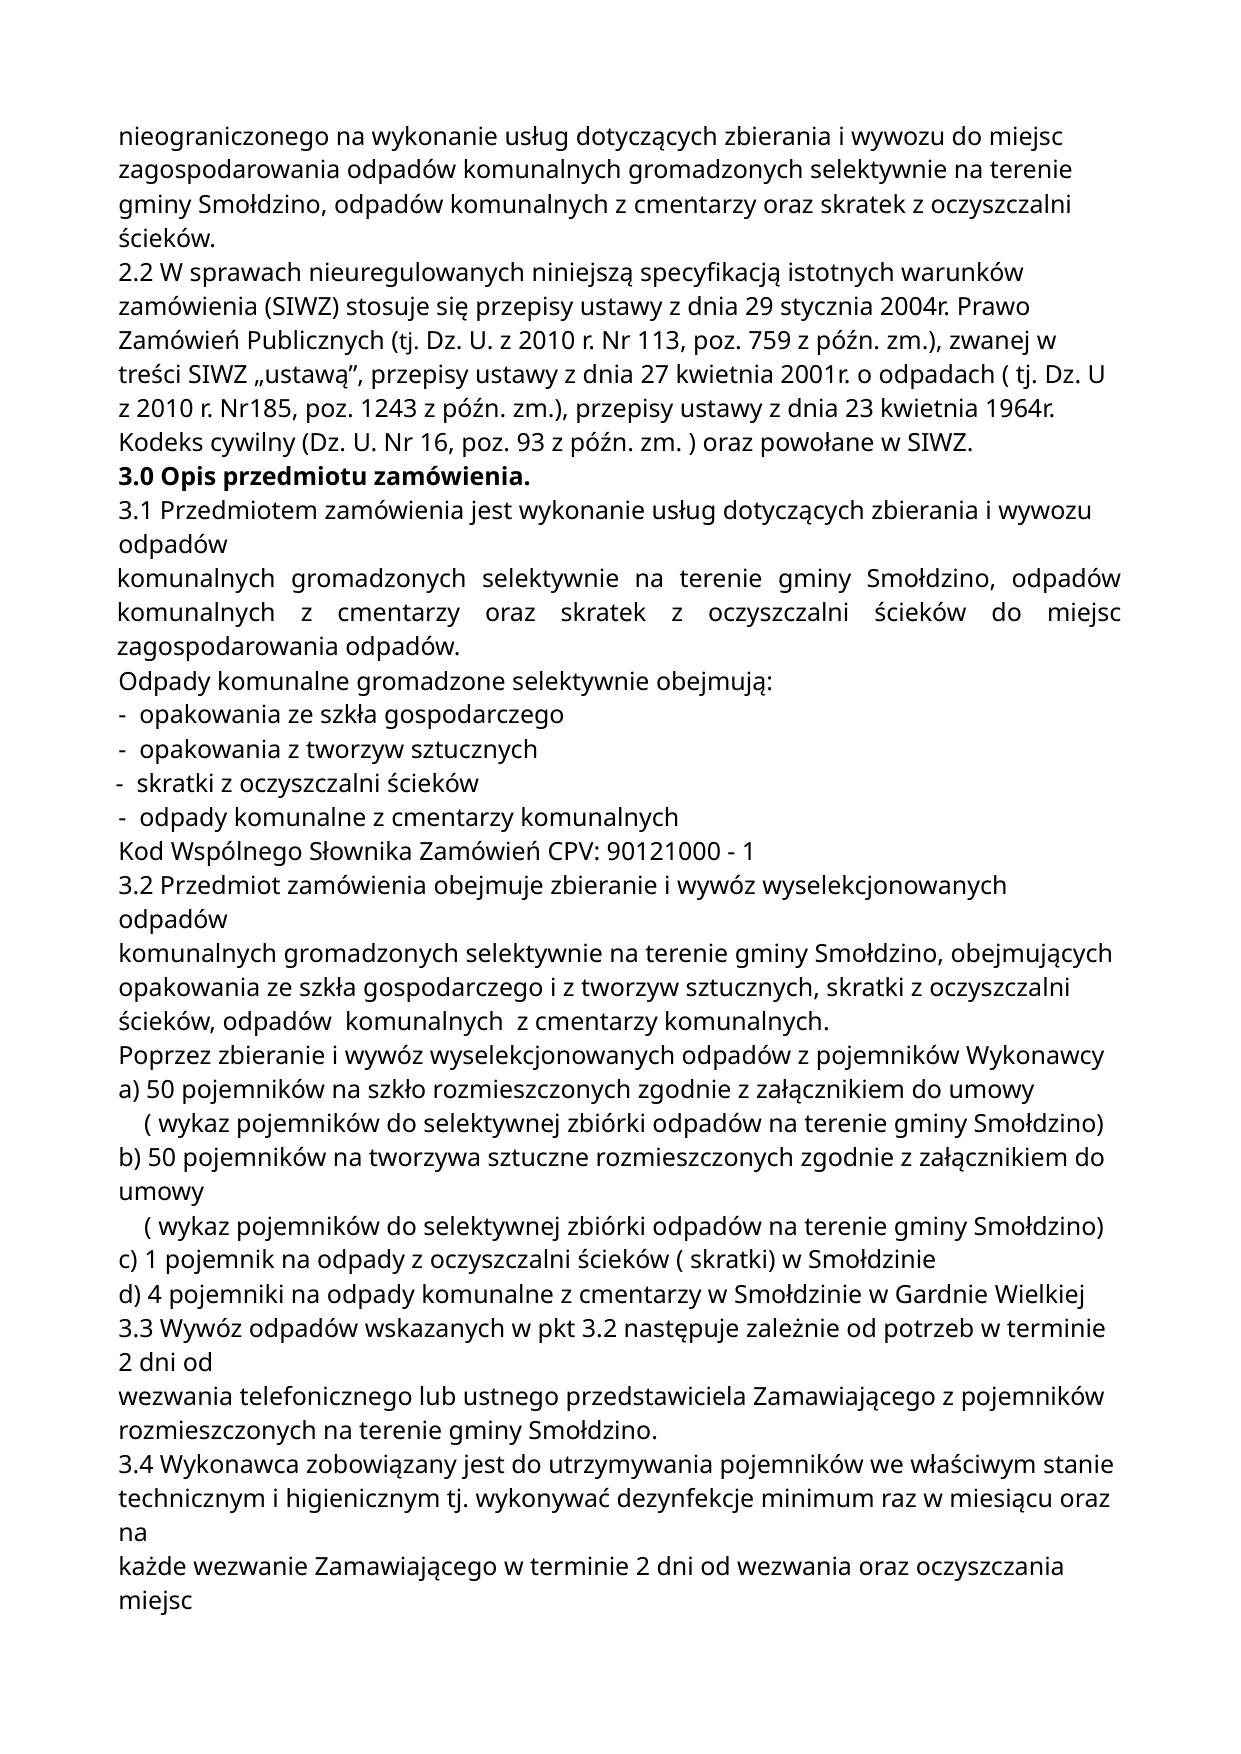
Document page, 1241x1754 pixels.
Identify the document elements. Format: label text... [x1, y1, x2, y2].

text wezwania telefonicznego lub ustnego przedstawiciela Zamawiającego z pojemników [118, 1378, 1122, 1412]
text 3.2 Przedmiot zamówienia obejmuje zbieranie i wywóz wyselekcjonowanych odpadów [118, 867, 1122, 936]
text Kod Wspólnego Słownika Zamówień CPV: 90121000 - 1 [118, 833, 1122, 867]
text komunalnych gromadzonych selektywnie na terenie gminy Smołdzino, obejmujących [118, 936, 1122, 970]
text ( wykaz pojemników do selektywnej zbiórki odpadów na terenie gminy Smołdzino) [118, 1106, 1122, 1140]
text technicznym i higienicznym tj. wykonywać dezynfekcje minimum raz w miesiącu oraz na [118, 1481, 1122, 1549]
text Poprzez zbieranie i wywóz wyselekcjonowanych odpadów z pojemników Wykonawcy [118, 1038, 1122, 1072]
text 3.1 Przedmiotem zamówienia jest wykonanie usług dotyczących zbierania i wywozu odpadów [118, 493, 1122, 561]
text - opakowania z tworzyw sztucznych [118, 731, 1122, 765]
text a) 50 pojemników na szkło rozmieszczonych zgodnie z załącznikiem do umowy [118, 1072, 1122, 1106]
text b) 50 pojemników na tworzywa sztuczne rozmieszczonych zgodnie z załącznikiem do umowy [118, 1140, 1122, 1208]
text - odpady komunalne z cmentarzy komunalnych [118, 799, 1122, 833]
text - opakowania ze szkła gospodarczego [118, 697, 1122, 731]
text 3.4 Wykonawca zobowiązany jest do utrzymywania pojemników we właściwym stanie [118, 1447, 1122, 1481]
text d) 4 pojemniki na odpady komunalne z cmentarzy w Smołdzinie w Gardnie Wielkiej [118, 1276, 1122, 1310]
text opakowania ze szkła gospodarczego i z tworzyw sztucznych, skratki z oczyszczalni ścieków, odpadów komunalnych z cmentarzy komunalnych. [118, 970, 1122, 1038]
text nieograniczonego na wykonanie usług dotyczących zbierania i wywozu do miejsc zagospodarowania odpadów komunalnych gromadzonych selektywnie na terenie gminy Smołdzino, odpadów komunalnych z cmentarzy oraz skratek z oczyszczalni ścieków. [118, 118, 1122, 254]
text 3.3 Wywóz odpadów wskazanych w pkt 3.2 następuje zależnie od potrzeb w terminie 2 dni od [118, 1310, 1122, 1378]
text rozmieszczonych na terenie gminy Smołdzino. [118, 1412, 1122, 1447]
text Odpady komunalne gromadzone selektywnie obejmują: [118, 663, 1122, 697]
text każde wezwanie Zamawiającego w terminie 2 dni od wezwania oraz oczyszczania miejsc [118, 1549, 1122, 1617]
text - skratki z oczyszczalni ścieków [115, 765, 1122, 799]
text ( wykaz pojemników do selektywnej zbiórki odpadów na terenie gminy Smołdzino) [118, 1208, 1122, 1242]
text 2.2 W sprawach nieuregulowanych niniejszą specyfikacją istotnych warunków zamówienia (SIWZ) stosuje się przepisy ustawy z dnia 29 stycznia 2004r. Prawo Zamówień Publicznych (tj. Dz. U. z 2010 r. Nr 113, poz. 759 z późn. zm.), zwanej w treści SIWZ „ustawą”, przepisy ustawy z dnia 27 kwietnia 2001r. o odpadach ( tj. Dz. U z 2010 r. Nr185, poz. 1243 z późn. zm.), przepisy ustawy z dnia 23 kwietnia 1964r. Kodeks cywilny (Dz. U. Nr 16, poz. 93 z późn. zm. ) oraz powołane w SIWZ. [118, 254, 1122, 459]
text c) 1 pojemnik na odpady z oczyszczalni ścieków ( skratki) w Smołdzinie [118, 1242, 1122, 1276]
text komunalnych gromadzonych selektywnie na terenie gminy Smołdzino, odpadów komunalnych z cmentarzy oraz skratek z oczyszczalni ścieków do miejsc zagospodarowania odpadów. [117, 561, 1122, 663]
text 3.0 Opis przedmiotu zamówienia. [118, 459, 1122, 493]
